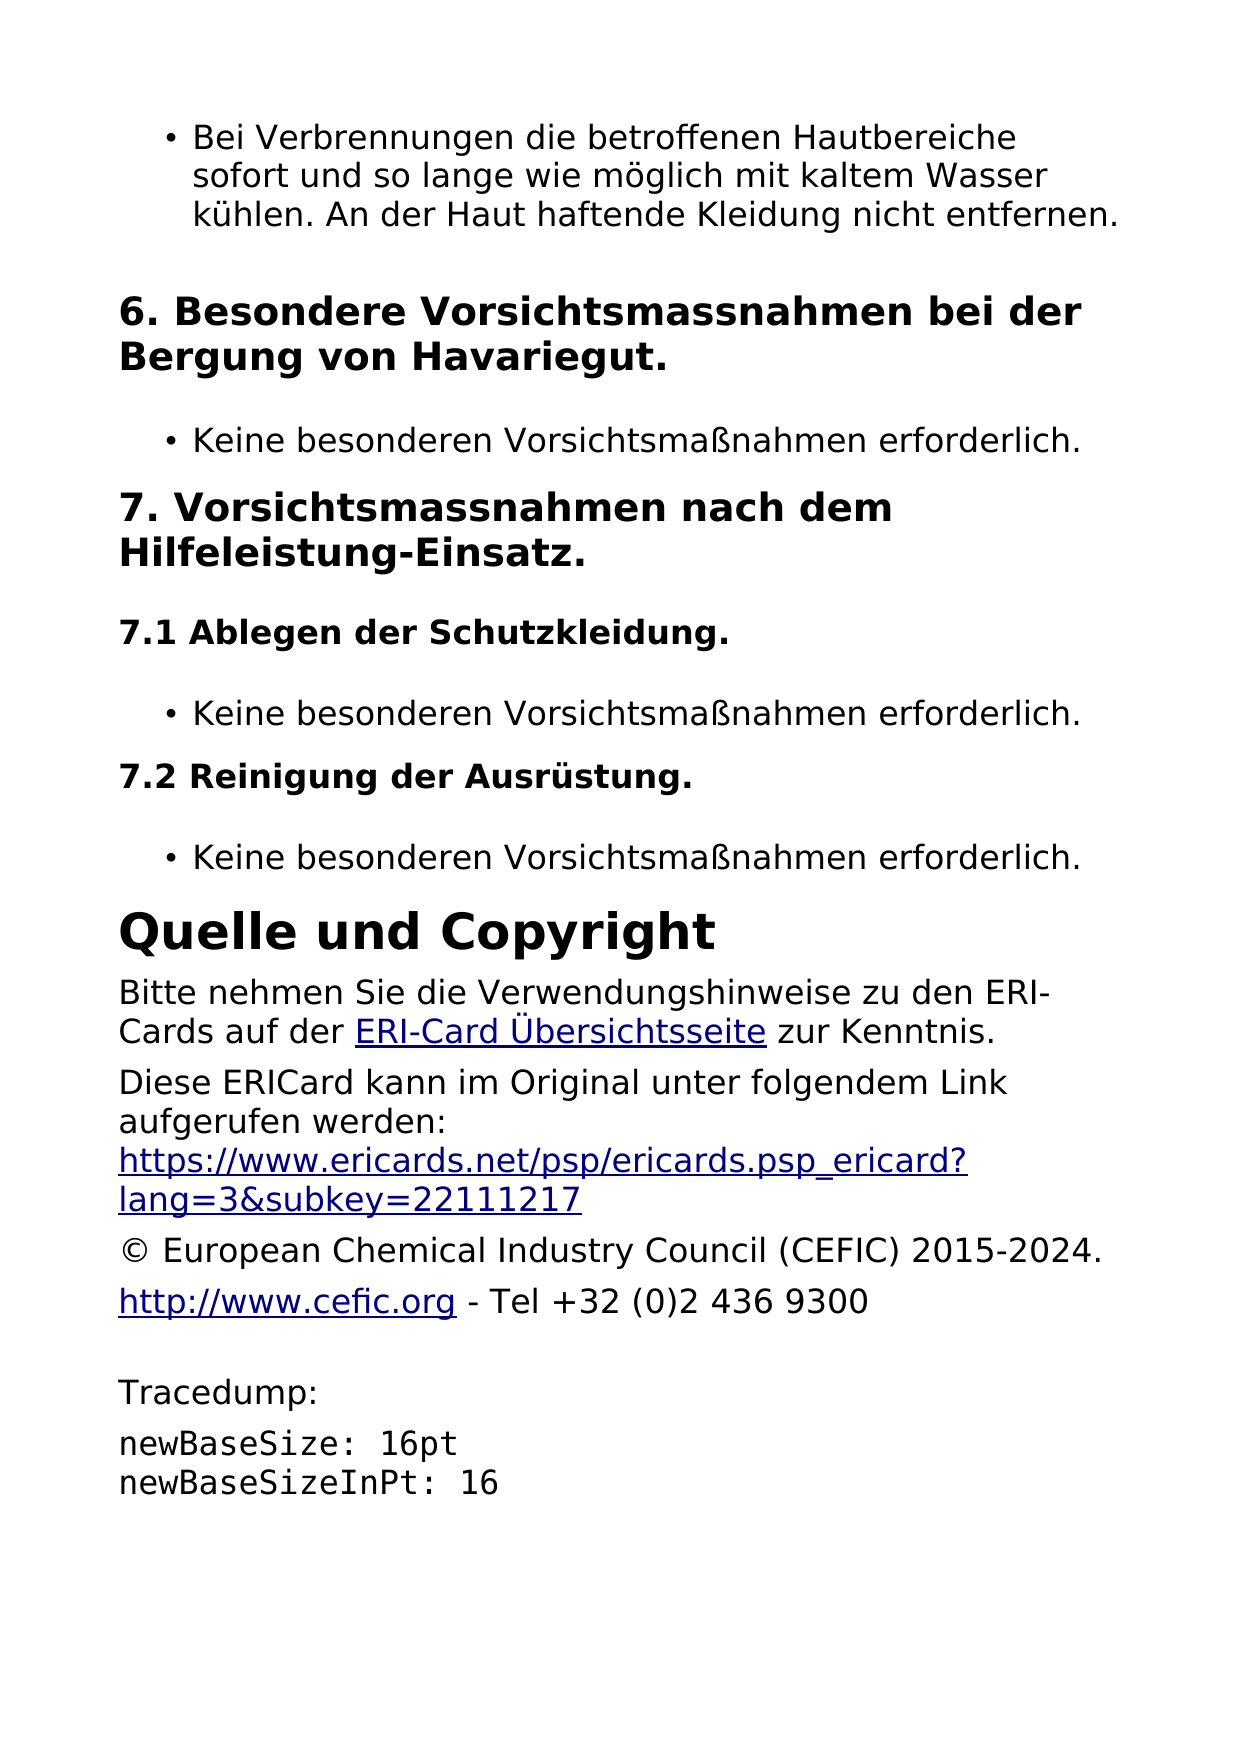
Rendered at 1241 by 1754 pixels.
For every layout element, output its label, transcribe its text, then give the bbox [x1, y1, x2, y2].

subtitle 7. Vorsichtsmassnahmen nach dem Hilfeleistung-Einsatz. [118, 485, 1122, 576]
subtitle 6. Besondere Vorsichtsmassnahmen bei der Bergung von Havariegut. [118, 289, 1122, 379]
text newBaseSize: 16pt newBaseSizeInPt: 16 [118, 1424, 1122, 1502]
text Bitte nehmen Sie die Verwendungshinweise zu den ERI-Cards auf der ERI-Card Übersichtsseite zur Kenntnis. [118, 973, 1122, 1051]
text http://www.cefic.org - Tel +32 (0)2 436 9300 [118, 1283, 1122, 1322]
list Keine besonderen Vorsichtsmaßnahmen erforderlich. [177, 839, 1122, 878]
text Diese ERICard kann im Original unter folgendem Link aufgerufen werden: https://www.ericards.net/psp/ericards.psp_ericard?lang=3&subkey=22111217 [118, 1064, 1122, 1219]
subtitle 7.1 Ablegen der Schutzkleidung. [118, 613, 1122, 652]
list Keine besonderen Vorsichtsmaßnahmen erforderlich. [177, 422, 1122, 460]
text Tracedump: [118, 1334, 1122, 1412]
subtitle 7.2 Reinigung der Ausrüstung. [118, 758, 1122, 797]
text © European Chemical Industry Council (CEFIC) 2015-2024. [118, 1232, 1122, 1270]
list Bei Verbrennungen die betroffenen Hautbereiche sofort und so lange wie möglich mit kaltem Wasser kühlen. An der Haut haftende Kleidung nicht entfernen. [177, 118, 1122, 235]
list Keine besonderen Vorsichtsmaßnahmen erforderlich. [177, 694, 1122, 733]
subtitle Quelle und Copyright [118, 903, 1122, 961]
